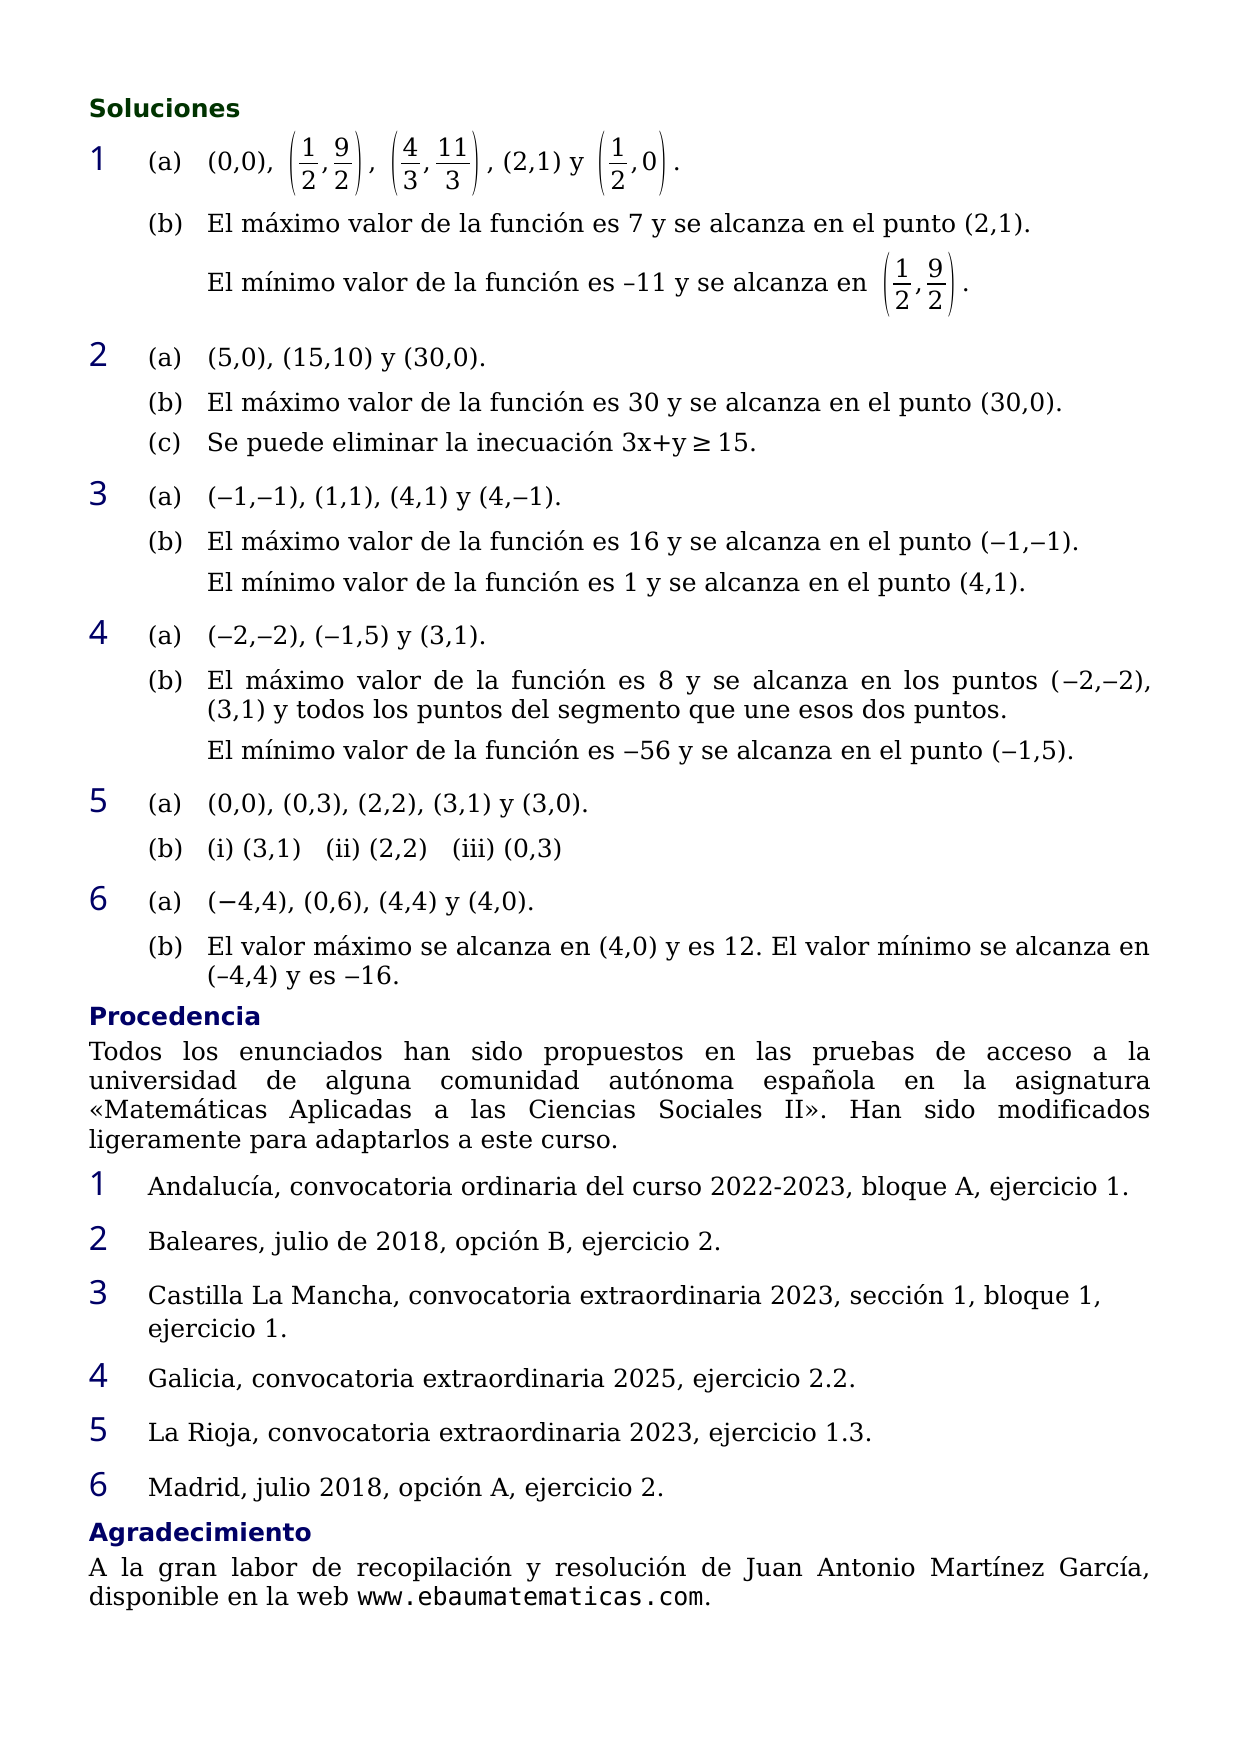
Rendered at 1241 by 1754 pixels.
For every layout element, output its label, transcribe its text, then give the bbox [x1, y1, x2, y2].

text El mínimo valor de la función es ‒56 y se alcanza en el punto (‒1,5). [148, 736, 1152, 765]
text (c) Se puede eliminar la inecuación 3x+y ≥ 15. [148, 429, 1152, 458]
text 3 Castilla La Mancha, convocatoria extraordinaria 2023, sección 1, bloque 1, ejercicio 1. [88, 1268, 1152, 1343]
list (a) (‒2,‒2), (‒1,5) y (3,1). [88, 609, 1152, 654]
text (b) El máximo valor de la función es 30 y se alcanza en el punto (30,0). [148, 388, 1152, 417]
list (a) (5,0), (15,10) y (30,0). [88, 331, 1152, 376]
text 4 Galicia, convocatoria extraordinaria 2025, ejercicio 2.2. [88, 1352, 1152, 1397]
text Agradecimiento [88, 1518, 1152, 1547]
text 2 Baleares, julio de 2018, opción B, ejercicio 2. [88, 1214, 1152, 1260]
text (b) El máximo valor de la función es 8 y se alcanza en los puntos (‒2,‒2), (3,1) y todos los puntos del segmento que une esos dos puntos. [148, 666, 1152, 724]
text 6 Madrid, julio 2018, opción A, ejercicio 2. [88, 1461, 1152, 1506]
list (a) (‒1,‒1), (1,1), (4,1) y (4,‒1). [88, 469, 1152, 515]
text 5 La Rioja, convocatoria extraordinaria 2023, ejercicio 1.3. [88, 1406, 1152, 1452]
text Todos los enunciados han sido propuestos en las pruebas de acceso a la universidad de alguna comunidad autónoma española en la asignatura «Matemáticas Aplicadas a las Ciencias Sociales II». Han sido modificados ligeramente para adaptarlos a este curso. [88, 1037, 1152, 1154]
text (b) El valor máximo se alcanza en (4,0) y es 12. El valor mínimo se alcanza en (–4,4) y es ‒16. [148, 932, 1152, 991]
text A la gran labor de recopilación y resolución de Juan Antonio Martínez García, disponible en la web www.ebaumatematicas.com. [88, 1553, 1152, 1611]
list (a) (0,0), , , (2,1) y . [88, 129, 1152, 198]
text El mínimo valor de la función es 1 y se alcanza en el punto (4,1). [148, 568, 1152, 597]
text Procedencia [88, 1002, 1152, 1031]
text El mínimo valor de la función es –11 y se alcanza en . [148, 251, 1152, 319]
list (a) (−4,4), (0,6), (4,4) y (4,0). [88, 875, 1152, 920]
list (a) (0,0), (0,3), (2,2), (3,1) y (3,0). [88, 777, 1152, 822]
text (b) (i) (3,1) (ii) (2,2) (iii) (0,3) [148, 834, 1152, 863]
text (b) El máximo valor de la función es 7 y se alcanza en el punto (2,1). [148, 209, 1152, 239]
text (b) El máximo valor de la función es 16 y se alcanza en el punto (‒1,‒1). [148, 527, 1152, 556]
text 1 Andalucía, convocatoria ordinaria del curso 2022-2023, bloque A, ejercicio 1. [88, 1160, 1152, 1205]
text Soluciones [88, 94, 1152, 124]
